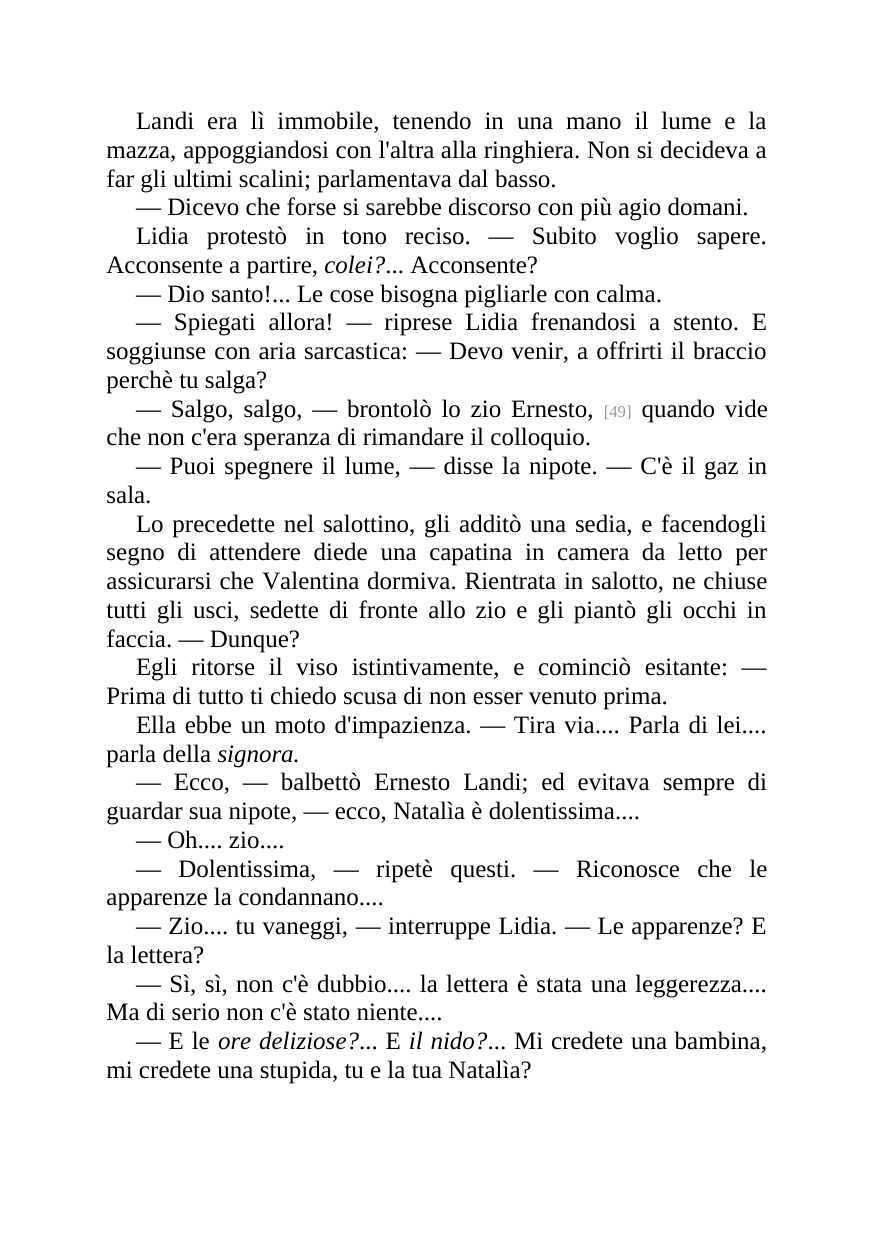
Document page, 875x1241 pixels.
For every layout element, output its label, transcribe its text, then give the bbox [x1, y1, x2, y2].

text Lidia protestò in tono reciso. — Subito voglio sapere. Acconsente a partire, colei?... Acconsente? [106, 221, 768, 279]
text — Puoi spegnere il lume, — disse la nipote. — C'è il gaz in sala. [106, 451, 768, 509]
text — E le ore deliziose?... E il nido?... Mi credete una bambina, mi credete una stupida, tu e la tua Natalìa? [106, 1026, 768, 1084]
text — Sì, sì, non c'è dubbio.... la lettera è stata una leggerezza.... Ma di serio non c'è stato niente.... [106, 969, 768, 1026]
text — Zio.... tu vaneggi, — interruppe Lidia. — Le apparenze? E la lettera? [106, 911, 768, 969]
text — Spiegati allora! — riprese Lidia frenandosi a stento. E soggiunse con aria sarcastica: — Devo venir, a offrirti il braccio perchè tu salga? [106, 307, 768, 394]
text Lo precedette nel salottino, gli additò una sedia, e facendogli segno di attendere diede una capatina in camera da letto per assicurarsi che Valentina dormiva. Rientrata in salotto, ne chiuse tutti gli usci, sedette di fronte allo zio e gli piantò gli occhi in faccia. — Dunque? [106, 509, 768, 652]
text — Salgo, salgo, — brontolò lo zio Ernesto, [49] quando vide che non c'era speranza di rimandare il colloquio. [106, 394, 768, 451]
text Egli ritorse il viso istintivamente, e cominciò esitante: — Prima di tutto ti chiedo scusa di non esser venuto prima. [106, 652, 768, 710]
text — Dolentissima, — ripetè questi. — Riconosce che le apparenze la condannano.... [106, 854, 768, 911]
text — Oh.... zio.... [106, 825, 768, 854]
text Ella ebbe un moto d'impazienza. — Tira via.... Parla di lei.... parla della signora. [106, 710, 768, 767]
text Landi era lì immobile, tenendo in una mano il lume e la mazza, appoggiandosi con l'altra alla ringhiera. Non si decideva a far gli ultimi scalini; parlamentava dal basso. [106, 106, 768, 192]
text — Dio santo!... Le cose bisogna pigliarle con calma. [106, 279, 768, 307]
text — Dicevo che forse si sarebbe discorso con più agio domani. [106, 192, 768, 221]
text — Ecco, — balbettò Ernesto Landi; ed evitava sempre di guardar sua nipote, — ecco, Natalìa è dolentissima.... [106, 767, 768, 825]
